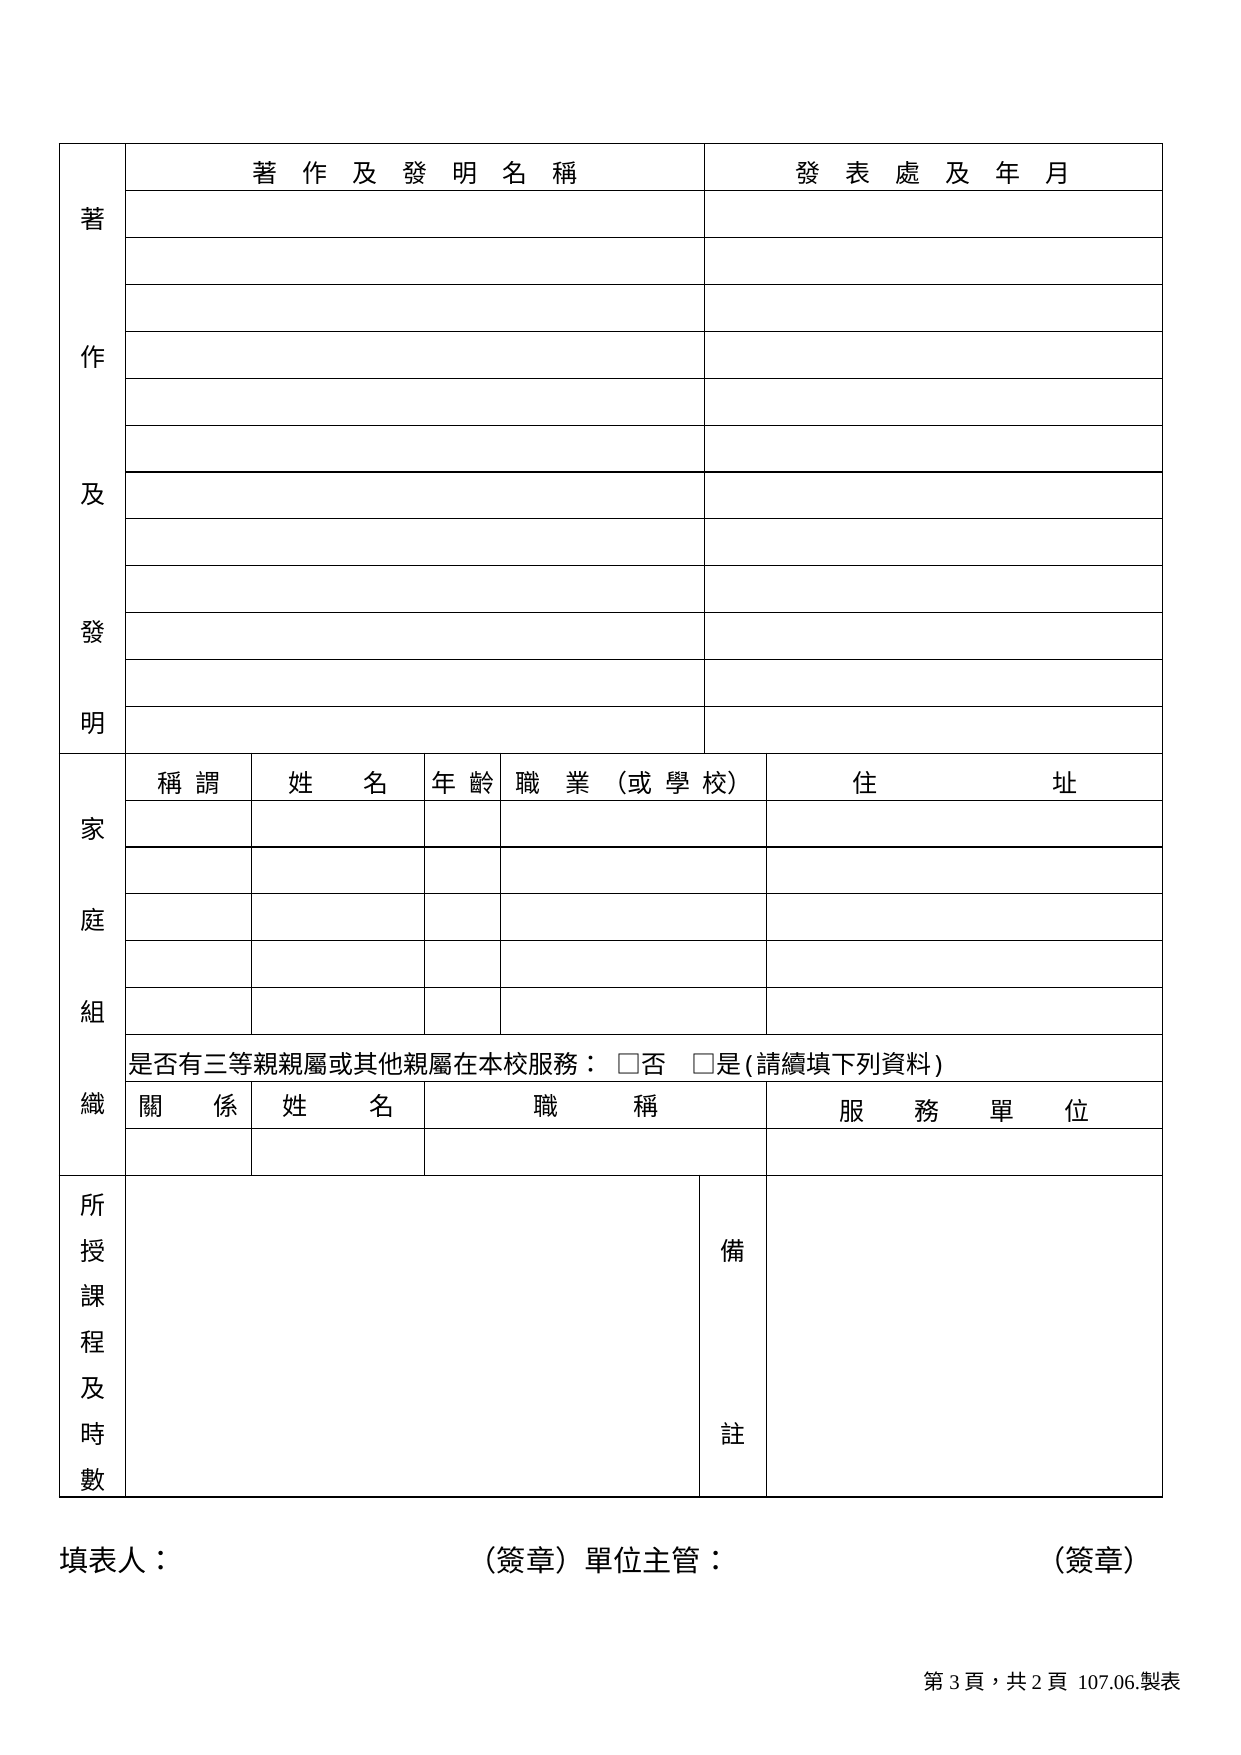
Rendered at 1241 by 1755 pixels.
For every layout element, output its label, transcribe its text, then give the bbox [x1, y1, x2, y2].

table_cell [767, 1129, 1162, 1174]
table_cell [425, 1129, 766, 1174]
table_cell [126, 894, 251, 940]
table_cell [126, 332, 704, 378]
table_cell [705, 379, 1162, 424]
table_cell [126, 707, 704, 753]
table_cell [767, 1176, 1162, 1496]
table_cell [767, 848, 1162, 893]
table_cell [767, 801, 1162, 846]
table_cell [767, 988, 1162, 1034]
table_cell [126, 426, 704, 471]
table_cell [705, 566, 1162, 612]
table_cell [126, 519, 704, 565]
table_cell [126, 613, 704, 659]
table_cell [425, 894, 500, 940]
table_cell [425, 801, 500, 846]
table_cell [501, 801, 766, 846]
table_cell 服 務 單 位 [767, 1082, 1162, 1128]
table_cell [126, 941, 251, 987]
table_cell [705, 238, 1162, 284]
table_cell [252, 941, 424, 987]
table_cell [126, 238, 704, 284]
table_header 著 作 及 發 明 名 稱 [126, 144, 704, 190]
table_cell [252, 848, 424, 893]
table_cell [705, 519, 1162, 565]
table_cell [252, 894, 424, 940]
table_cell [705, 191, 1162, 237]
table_cell [126, 191, 704, 237]
table_cell 所 授 課 程 及 時 數 [60, 1176, 125, 1496]
table_cell [767, 894, 1162, 940]
table_cell [501, 894, 766, 940]
table_cell [126, 988, 251, 1034]
table_cell [705, 473, 1162, 518]
text 填表人： （簽章）單位主管： （簽章） [59, 1537, 1181, 1579]
table_cell 稱 謂 [126, 754, 251, 799]
table_cell [126, 848, 251, 893]
table_cell [767, 941, 1162, 987]
table_cell [705, 707, 1162, 753]
table_cell [252, 801, 424, 846]
table_cell 職 業 （或 學 校） [501, 754, 766, 799]
table_cell [501, 988, 766, 1034]
table_cell [705, 660, 1162, 706]
table_cell 關 係 [126, 1082, 251, 1128]
table_cell [126, 801, 251, 846]
table_cell [126, 285, 704, 331]
table_cell [126, 660, 704, 706]
table_cell [126, 379, 704, 424]
table_cell [126, 1129, 251, 1174]
table_cell [252, 1129, 424, 1174]
table_cell 是否有三等親親屬或其他親屬在本校服務： □否 □是(請續填下列資料) [126, 1035, 1162, 1081]
table_cell 姓 名 [252, 1082, 424, 1128]
table_cell [705, 332, 1162, 378]
table_cell [425, 988, 500, 1034]
table_cell 年 齡 [425, 754, 500, 799]
table_cell 家 庭 組 織 [60, 754, 125, 1174]
table_cell [501, 941, 766, 987]
table_cell [126, 566, 704, 612]
table_cell 職 稱 [425, 1082, 766, 1128]
table_cell [252, 988, 424, 1034]
table_cell [705, 285, 1162, 331]
table_cell [425, 941, 500, 987]
table_cell 備 註 [700, 1176, 766, 1496]
table_cell [705, 613, 1162, 659]
table_cell [705, 426, 1162, 471]
table_cell [501, 848, 766, 893]
table_cell [126, 473, 704, 518]
table_header 著 作 及 發 明 [60, 144, 125, 753]
table_cell 姓 名 [252, 754, 424, 799]
table_cell 住 址 [767, 754, 1162, 799]
table_header 發 表 處 及 年 月 [705, 144, 1162, 190]
table_cell [126, 1176, 699, 1496]
table_cell [425, 848, 500, 893]
